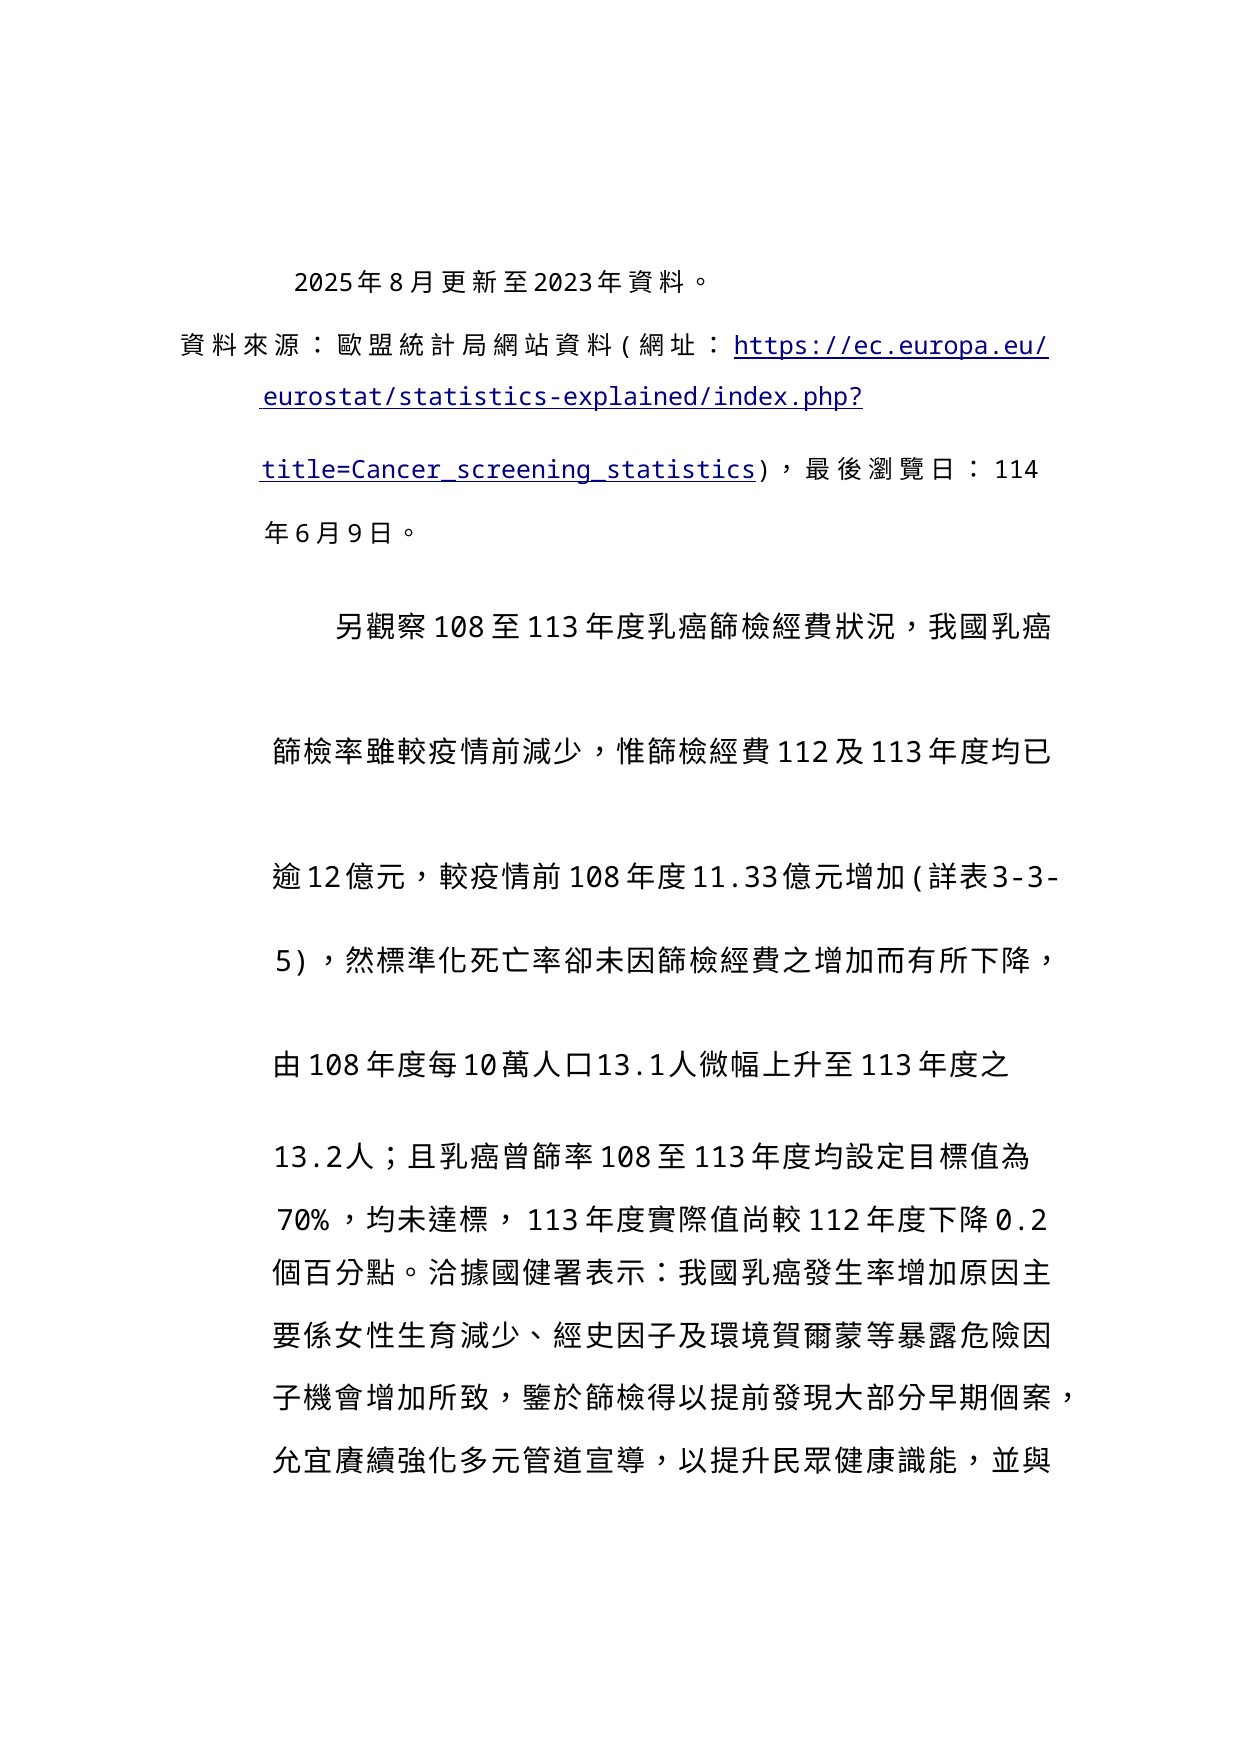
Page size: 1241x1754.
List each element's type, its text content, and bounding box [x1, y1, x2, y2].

text 資料來源：歐盟統計局網站資料(網址：https://ec.europa.eu/eurostat/statistics-explained/index.php?title=Cancer_screening_statistics)，最後瀏覽日：114年6月9日。 [133, 292, 1063, 542]
text 另觀察108至113年度乳癌篩檢經費狀況，我國乳癌篩檢率雖較疫情前減少，惟篩檢經費112及113年度均已逾12億元，較疫情前108年度11.33億元增加(詳表3-3-5)，然標準化死亡率卻未因篩檢經費之增加而有所下降，由108年度每10萬人口13.1人微幅上升至113年度之13.2人；且乳癌曾篩率108至113年度均設定目標值為70%，均未達標，113年度實際值尚較112年度下降0.2個百分點。洽據國健署表示：我國乳癌發生率增加原因主要係女性生育減少、經史因子及環境賀爾蒙等暴露危險因子機會增加所致，鑒於篩檢得以提前發現大部分早期個案，允宜賡續強化多元管道宣導，以提升民眾健康識能，並與地方衛生局所、醫療院所加強合作，以推動乳癌防治工作。 [266, 542, 1063, 1479]
text 2025年8月更新至2023年資料。 [255, 229, 1081, 292]
